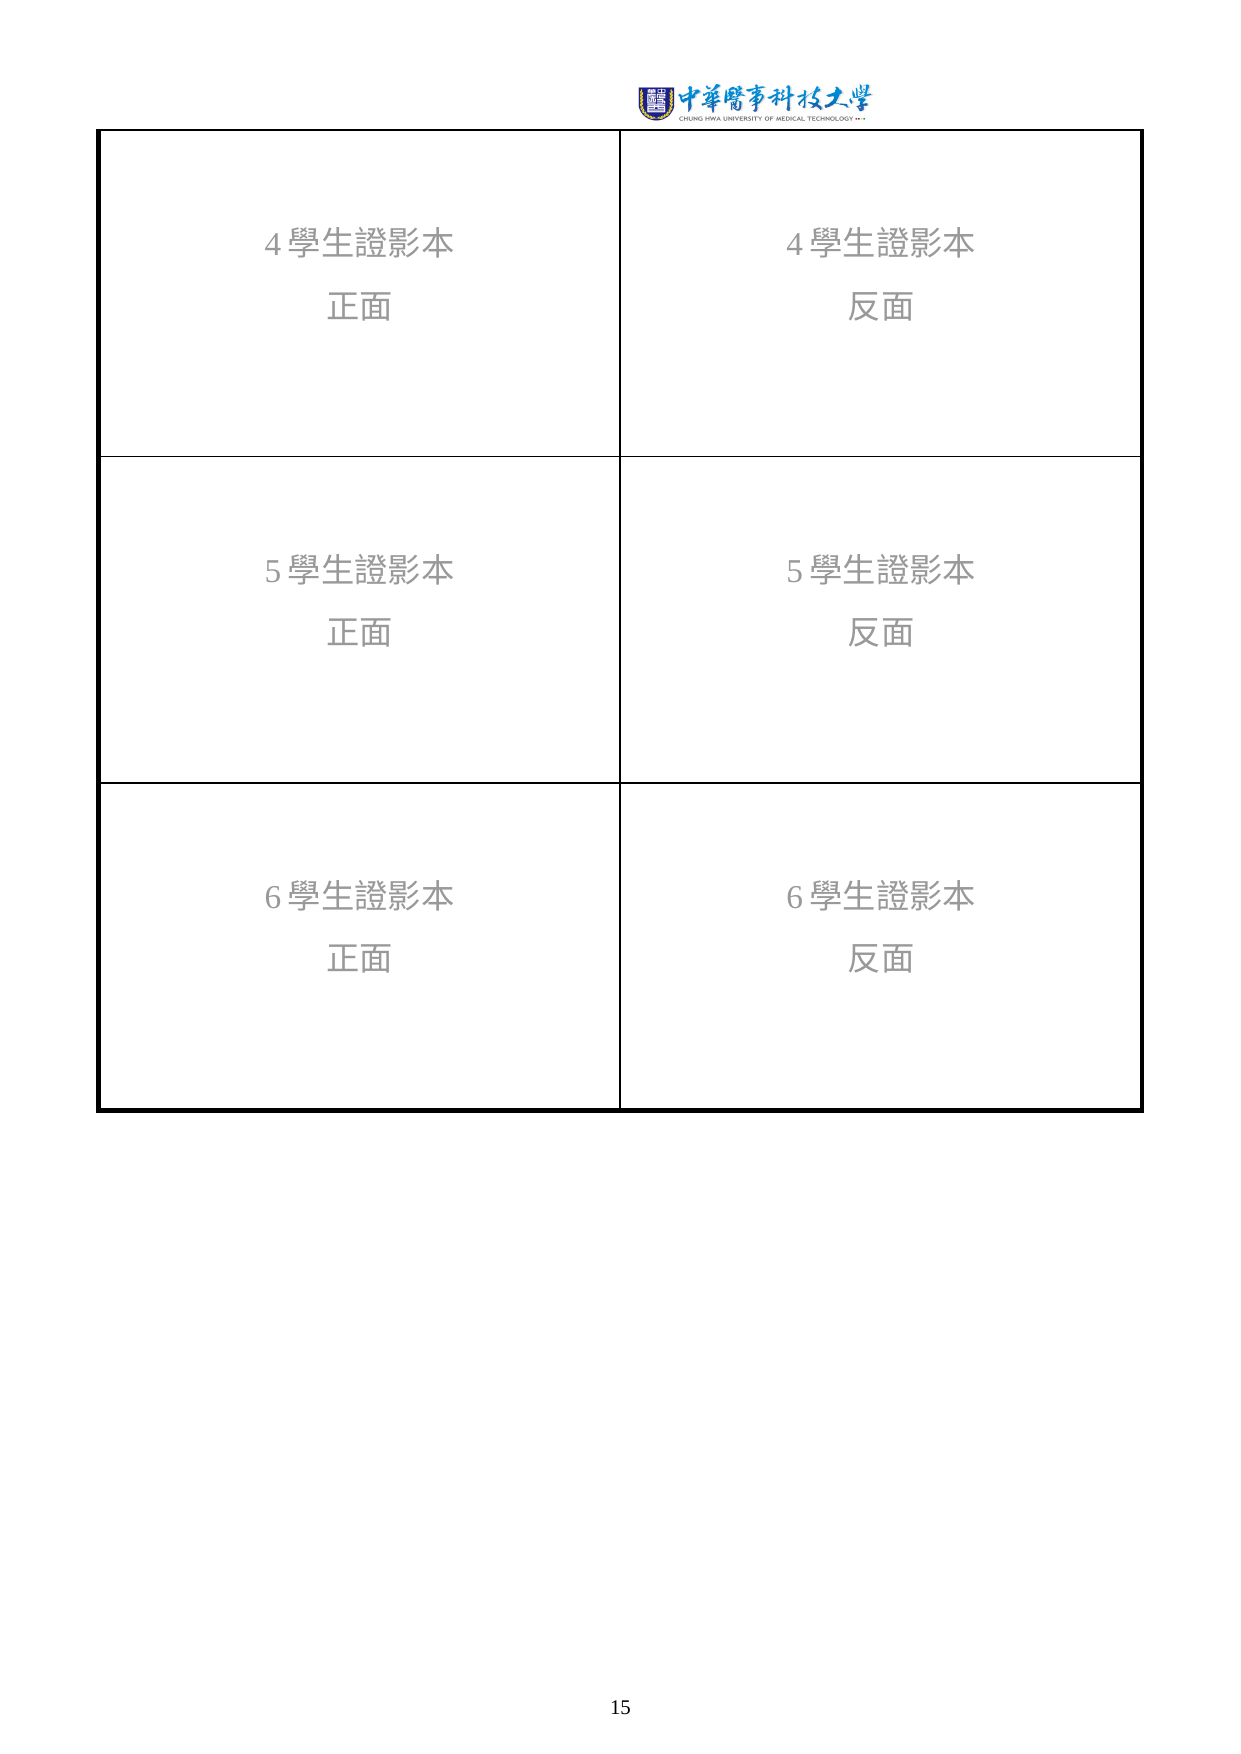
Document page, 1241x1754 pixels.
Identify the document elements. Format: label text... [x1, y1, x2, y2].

table_cell 5學生證影本 正面 [101, 457, 619, 782]
table_cell 4學生證影本 正面 [101, 131, 619, 456]
table_cell 5學生證影本 反面 [621, 457, 1140, 782]
table_cell 6學生證影本 正面 [101, 784, 619, 1108]
table_cell 6學生證影本 反面 [621, 784, 1140, 1108]
table_cell 4學生證影本 反面 [621, 131, 1140, 456]
